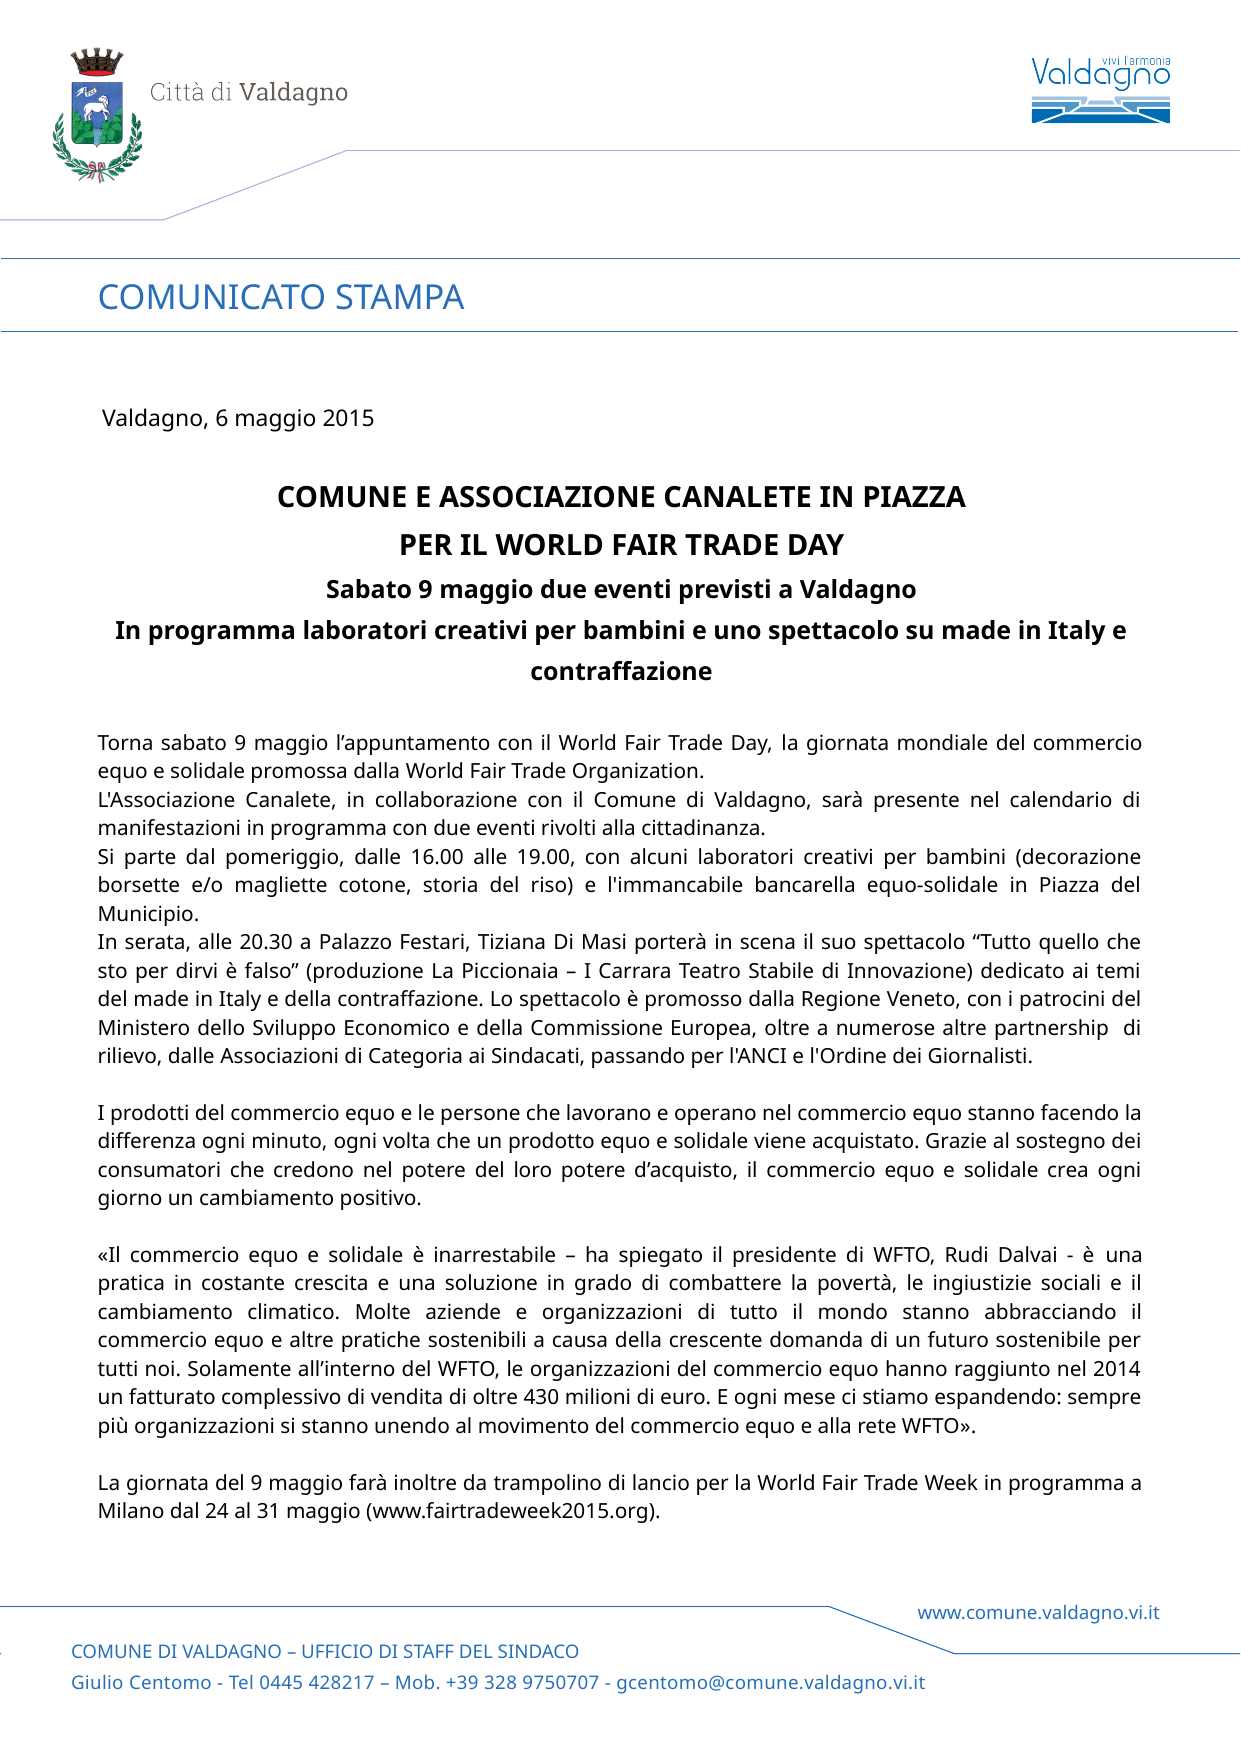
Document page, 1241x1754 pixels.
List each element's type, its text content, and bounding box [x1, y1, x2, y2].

text PER IL WORLD FAIR TRADE DAY [100, 524, 1143, 564]
text Torna sabato 9 maggio l’appuntamento con il World Fair Trade Day, la giornata mondiale del commercio equo e solidale promossa dalla World Fair Trade Organization. [97, 728, 1143, 785]
text In serata, alle 20.30 a Palazzo Festari, Tiziana Di Masi porterà in scena il suo spettacolo “Tutto quello che sto per dirvi è falso” (produzione La Piccionaia – I Carrara Teatro Stabile di Innovazione) dedicato ai temi del made in Italy e della contraffazione. Lo spettacolo è promosso dalla Regione Veneto, con i patrocini del Ministero dello Sviluppo Economico e della Commissione Europea, oltre a numerose altre partnership di rilievo, dalle Associazioni di Categoria ai Sindacati, passando per l'ANCI e l'Ordine dei Giornalisti. [97, 927, 1143, 1069]
text «Il commercio equo e solidale è inarrestabile – ha spiegato il presidente di WFTO, Rudi Dalvai - è una pratica in costante crescita e una soluzione in grado di combattere la povertà, le ingiustizie sociali e il cambiamento climatico. Molte aziende e organizzazioni di tutto il mondo stanno abbracciando il commercio equo e altre pratiche sostenibili a causa della crescente domanda di un futuro sostenibile per tutti noi. Solamente all’interno del WFTO, le organizzazioni del commercio equo hanno raggiunto nel 2014 un fatturato complessivo di vendita di oltre 430 milioni di euro. E ogni mese ci stiamo espandendo: sempre più organizzazioni si stanno unendo al movimento del commercio equo e alla rete WFTO». [97, 1240, 1143, 1439]
text COMUNE E ASSOCIAZIONE CANALETE IN PIAZZA [100, 476, 1143, 516]
text L'Associazione Canalete, in collaborazione con il Comune di Valdagno, sarà presente nel calendario di manifestazioni in programma con due eventi rivolti alla cittadinanza. [97, 785, 1143, 842]
text Sabato 9 maggio due eventi previsti a Valdagno [100, 572, 1143, 606]
text Valdagno, 6 maggio 2015 [102, 401, 1143, 433]
text In programma laboratori creativi per bambini e uno spettacolo su made in Italy e contraffazione [100, 612, 1143, 687]
text COMUNICATO STAMPA [97, 273, 1143, 320]
text I prodotti del commercio equo e le persone che lavorano e operano nel commercio equo stanno facendo la differenza ogni minuto, ogni volta che un prodotto equo e solidale viene acquistato. Grazie al sostegno dei consumatori che credono nel potere del loro potere d’acquisto, il commercio equo e solidale crea ogni giorno un cambiamento positivo. [97, 1098, 1143, 1212]
text La giornata del 9 maggio farà inoltre da trampolino di lancio per la World Fair Trade Week in programma a Milano dal 24 al 31 maggio (www.fairtradeweek2015.org). [97, 1468, 1143, 1524]
picture [0, 0, 1241, 1695]
text Si parte dal pomeriggio, dalle 16.00 alle 19.00, con alcuni laboratori creativi per bambini (decorazione borsette e/o magliette cotone, storia del riso) e l'immancabile bancarella equo-solidale in Piazza del Municipio. [97, 842, 1143, 927]
